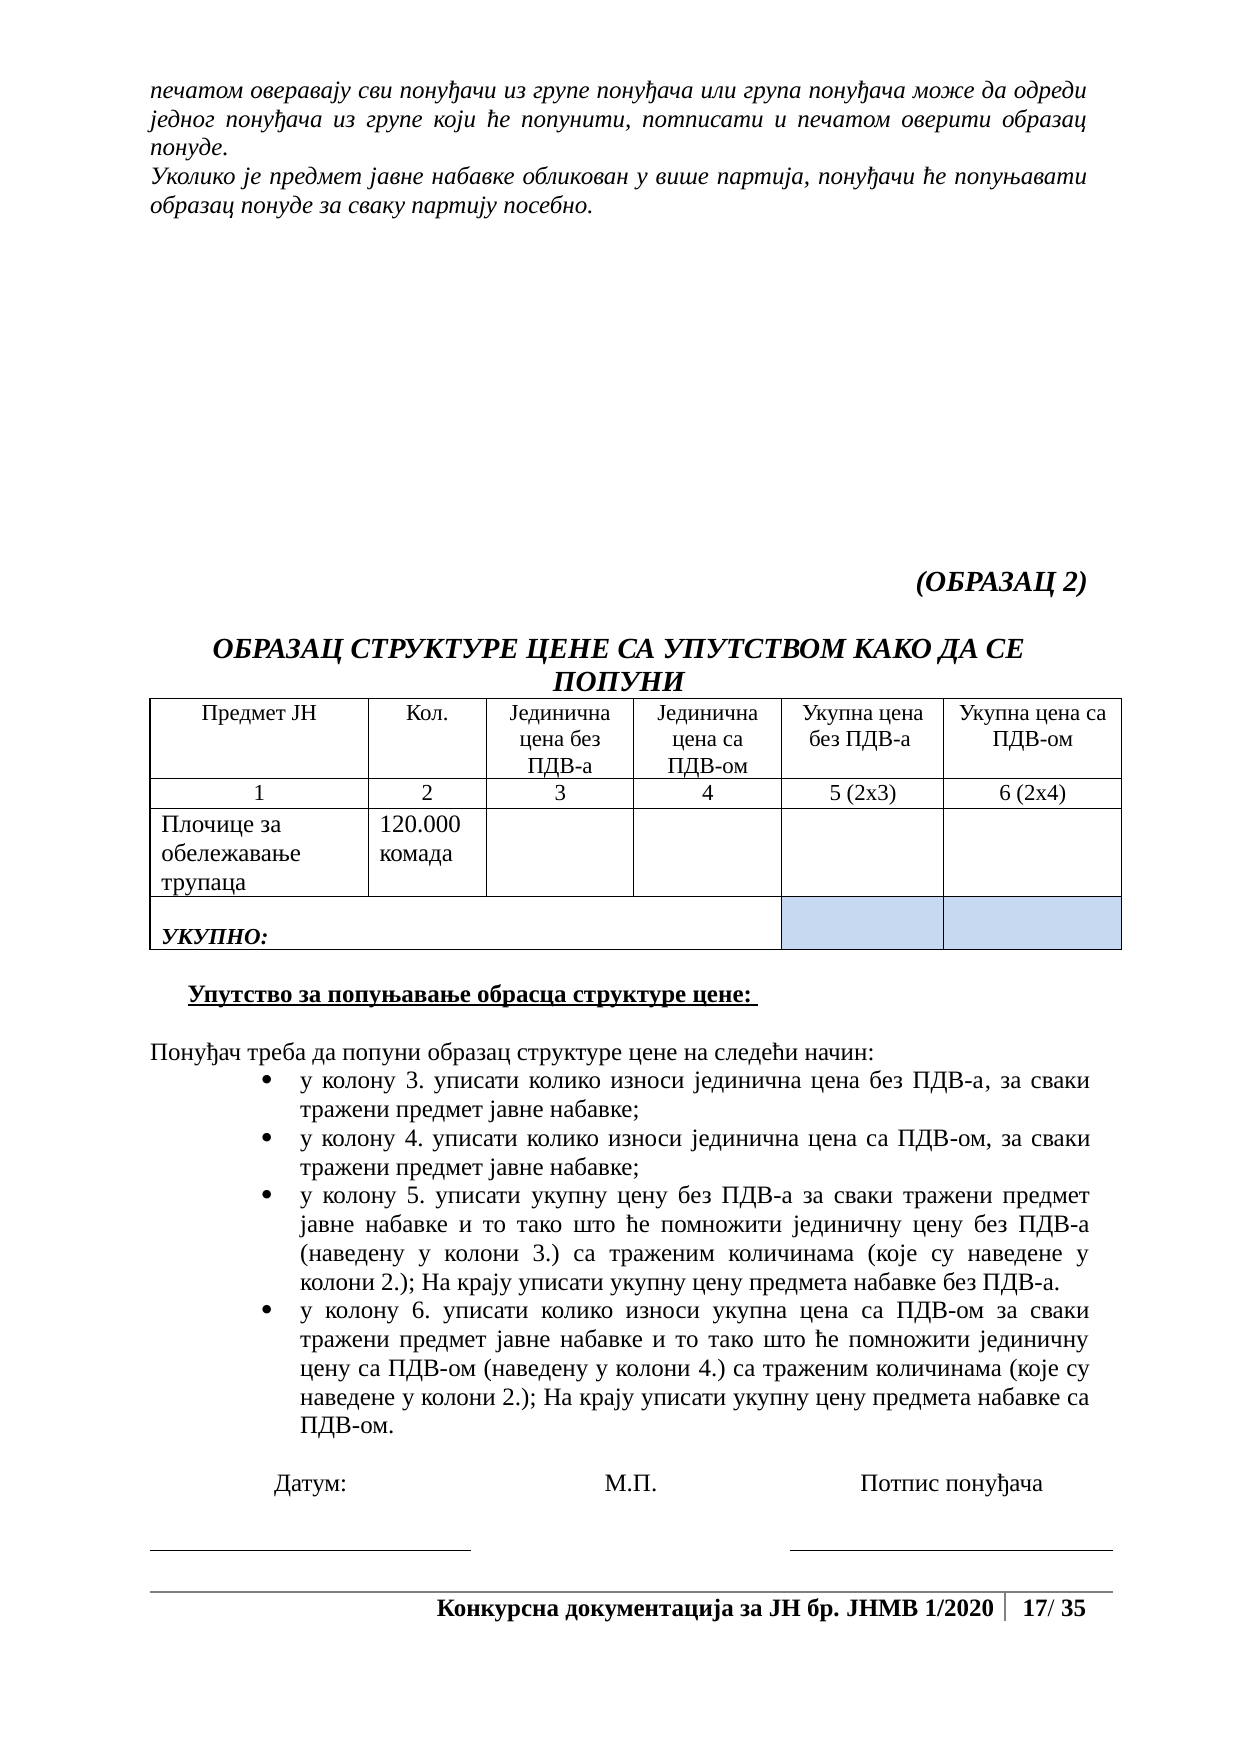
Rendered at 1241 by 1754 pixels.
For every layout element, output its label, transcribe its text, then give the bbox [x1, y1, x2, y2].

text Уколико је предмет јавне набавке обликован у више партија, понуђачи ће попуњавати образац понуде за сваку партију посебно. [150, 161, 1090, 219]
text (ОБРАЗАЦ 2) [150, 564, 1090, 597]
table_cell [487, 809, 633, 896]
table_header Потпис понуђача [790, 1468, 1113, 1509]
table_cell 6 (2x4) [944, 779, 1121, 808]
table_cell [471, 1509, 790, 1550]
table_header Укупна цена са ПДВ-ом [944, 699, 1121, 778]
table_header М.П. [471, 1468, 790, 1509]
list у колону 5. уписати укупну цену без ПДВ-а за сваки тражени предмет јавне набавке и то тако што ће помножити јединичну цену без ПДВ-а (наведену у колони 3.) са траженим количинама (које су наведене у колони 2.); На крају уписати укупну цену предмета набавке без ПДВ-а. [262, 1180, 1090, 1295]
table_cell 3 [487, 779, 633, 808]
table_cell УКУПНО: [151, 897, 781, 949]
table_cell [782, 897, 943, 949]
table_header Јединична цена без ПДВ-а [487, 699, 633, 778]
table_cell [782, 809, 943, 896]
text печатом оверавају сви понуђачи из групе понуђача или група понуђача може да одреди једног понуђача из групе који ће попунити, потписати и печатом оверити образац понуде. [150, 75, 1090, 161]
table_cell 4 [634, 779, 781, 808]
table_header Укупна цена без ПДВ-а [782, 699, 943, 778]
list у колону 6. уписати колико износи укупна цена са ПДВ-ом за сваки тражени предмет јавне набавке и то тако што ће помножити јединичну цену са ПДВ-ом (наведену у колони 4.) са траженим количинама (које су наведене у колони 2.); На крају уписати укупну цену предмета набавке са ПДВ-ом. [262, 1295, 1090, 1439]
table_cell 1 [151, 779, 368, 808]
table_header Кол. [369, 699, 486, 778]
table_cell 120.000 комада [369, 809, 486, 896]
list у колону 4. уписати колико износи јединична цена са ПДВ-ом, за сваки тражени предмет јавне набавке; [262, 1123, 1090, 1180]
list Понуђач треба да попуни образац структуре цене на следећи начин: [150, 1037, 1090, 1065]
table_header Јединична цена са ПДВ-ом [634, 699, 781, 778]
table_cell 5 (2x3) [782, 779, 943, 808]
table_cell [944, 897, 1121, 949]
table_cell [944, 809, 1121, 896]
text ОБРАЗАЦ СТРУКТУРЕ ЦЕНЕ СА УПУТСТВОМ КАКО ДА СЕ ПОПУНИ [150, 631, 1090, 698]
text Упутство за попуњавање обрасца структуре цене: [187, 979, 1090, 1008]
table_cell [150, 1509, 471, 1550]
list у колону 3. уписати колико износи јединична цена без ПДВ-а, за сваки тражени предмет јавне набавке; [262, 1065, 1090, 1123]
table_header Предмет ЈН [151, 699, 368, 778]
table_header Датум: [150, 1468, 471, 1509]
table_cell [790, 1509, 1113, 1550]
table_cell Плочице за обележавање трупаца [151, 809, 368, 896]
table_cell 2 [369, 779, 486, 808]
table_cell [634, 809, 781, 896]
